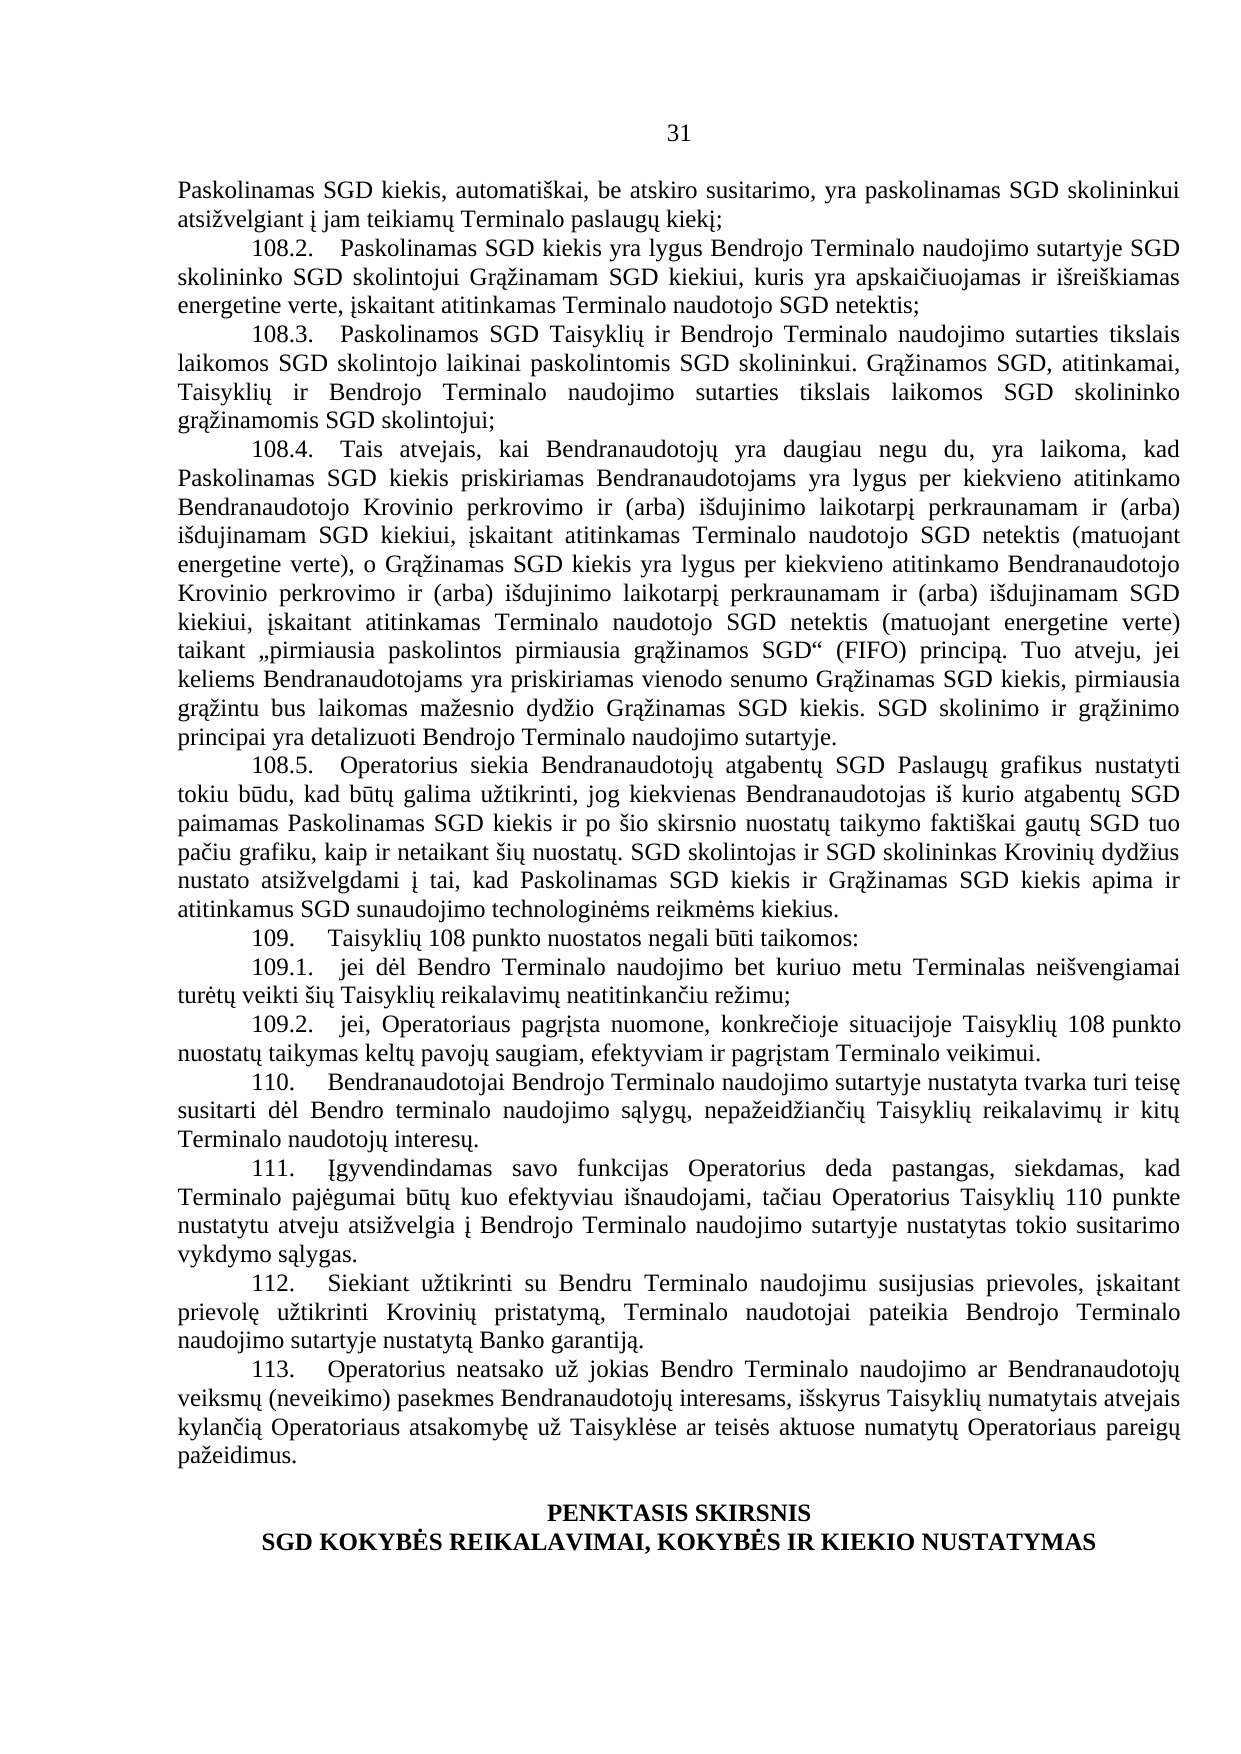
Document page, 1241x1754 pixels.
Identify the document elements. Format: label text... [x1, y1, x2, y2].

text SGD KOKYBĖS REIKALAVIMAI, KOKYBĖS IR KIEKIO NUSTATYMAS [177, 1527, 1181, 1556]
text 109.2. jei, Operatoriaus pagrįsta nuomone, konkrečioje situacijoje Taisyklių 108 punkto nuostatų taikymas keltų pavojų saugiam, efektyviam ir pagrįstam Terminalo veikimui. [177, 1009, 1181, 1067]
text 112. Siekiant užtikrinti su Bendru Terminalo naudojimu susijusias prievoles, įskaitant prievolę užtikrinti Krovinių pristatymą, Terminalo naudotojai pateikia Bendrojo Terminalo naudojimo sutartyje nustatytą Banko garantiją. [177, 1268, 1181, 1354]
text 113. Operatorius neatsako už jokias Bendro Terminalo naudojimo ar Bendranaudotojų veiksmų (neveikimo) pasekmes Bendranaudotojų interesams, išskyrus Taisyklių numatytais atvejais kylančią Operatoriaus atsakomybę už Taisyklėse ar teisės aktuose numatytų Operatoriaus pareigų pažeidimus. [177, 1354, 1181, 1469]
text 108.5. Operatorius siekia Bendranaudotojų atgabentų SGD Paslaugų grafikus nustatyti tokiu būdu, kad būtų galima užtikrinti, jog kiekvienas Bendranaudotojas iš kurio atgabentų SGD paimamas Paskolinamas SGD kiekis ir po šio skirsnio nuostatų taikymo faktiškai gautų SGD tuo pačiu grafiku, kaip ir netaikant šių nuostatų. SGD skolintojas ir SGD skolininkas Krovinių dydžius nustato atsižvelgdami į tai, kad Paskolinamas SGD kiekis ir Grąžinamas SGD kiekis apima ir atitinkamus SGD sunaudojimo technologinėms reikmėms kiekius. [177, 751, 1181, 923]
text 109.1. jei dėl Bendro Terminalo naudojimo bet kuriuo metu Terminalas neišvengiamai turėtų veikti šių Taisyklių reikalavimų neatitinkančiu režimu; [177, 952, 1181, 1009]
text 110. Bendranaudotojai Bendrojo Terminalo naudojimo sutartyje nustatyta tvarka turi teisę susitarti dėl Bendro terminalo naudojimo sąlygų, nepažeidžiančių Taisyklių reikalavimų ir kitų Terminalo naudotojų interesų. [177, 1067, 1181, 1153]
text 108.2. Paskolinamas SGD kiekis yra lygus Bendrojo Terminalo naudojimo sutartyje SGD skolininko SGD skolintojui Grąžinamam SGD kiekiui, kuris yra apskaičiuojamas ir išreiškiamas energetine verte, įskaitant atitinkamas Terminalo naudotojo SGD netektis; [177, 233, 1181, 319]
text Paskolinamas SGD kiekis, automatiškai, be atskiro susitarimo, yra paskolinamas SGD skolininkui atsižvelgiant į jam teikiamų Terminalo paslaugų kiekį; [177, 176, 1181, 233]
text 108.4. Tais atvejais, kai Bendranaudotojų yra daugiau negu du, yra laikoma, kad Paskolinamas SGD kiekis priskiriamas Bendranaudotojams yra lygus per kiekvieno atitinkamo Bendranaudotojo Krovinio perkrovimo ir (arba) išdujinimo laikotarpį perkraunamam ir (arba) išdujinamam SGD kiekiui, įskaitant atitinkamas Terminalo naudotojo SGD netektis (matuojant energetine verte), o Grąžinamas SGD kiekis yra lygus per kiekvieno atitinkamo Bendranaudotojo Krovinio perkrovimo ir (arba) išdujinimo laikotarpį perkraunamam ir (arba) išdujinamam SGD kiekiui, įskaitant atitinkamas Terminalo naudotojo SGD netektis (matuojant energetine verte) taikant „pirmiausia paskolintos pirmiausia grąžinamos SGD“ (FIFO) principą. Tuo atveju, jei keliems Bendranaudotojams yra priskiriamas vienodo senumo Grąžinamas SGD kiekis, pirmiausia grąžintu bus laikomas mažesnio dydžio Grąžinamas SGD kiekis. SGD skolinimo ir grąžinimo principai yra detalizuoti Bendrojo Terminalo naudojimo sutartyje. [177, 434, 1181, 751]
text 111. Įgyvendindamas savo funkcijas Operatorius deda pastangas, siekdamas, kad Terminalo pajėgumai būtų kuo efektyviau išnaudojami, tačiau Operatorius Taisyklių 110 punkte nustatytu atveju atsižvelgia į Bendrojo Terminalo naudojimo sutartyje nustatytas tokio susitarimo vykdymo sąlygas. [177, 1153, 1181, 1268]
text PENKTASIS SKIRSNIS [177, 1498, 1181, 1527]
text 108.3. Paskolinamos SGD Taisyklių ir Bendrojo Terminalo naudojimo sutarties tikslais laikomos SGD skolintojo laikinai paskolintomis SGD skolininkui. Grąžinamos SGD, atitinkamai, Taisyklių ir Bendrojo Terminalo naudojimo sutarties tikslais laikomos SGD skolininko grąžinamomis SGD skolintojui; [177, 319, 1181, 434]
text 109. Taisyklių 108 punkto nuostatos negali būti taikomos: [177, 923, 1181, 952]
